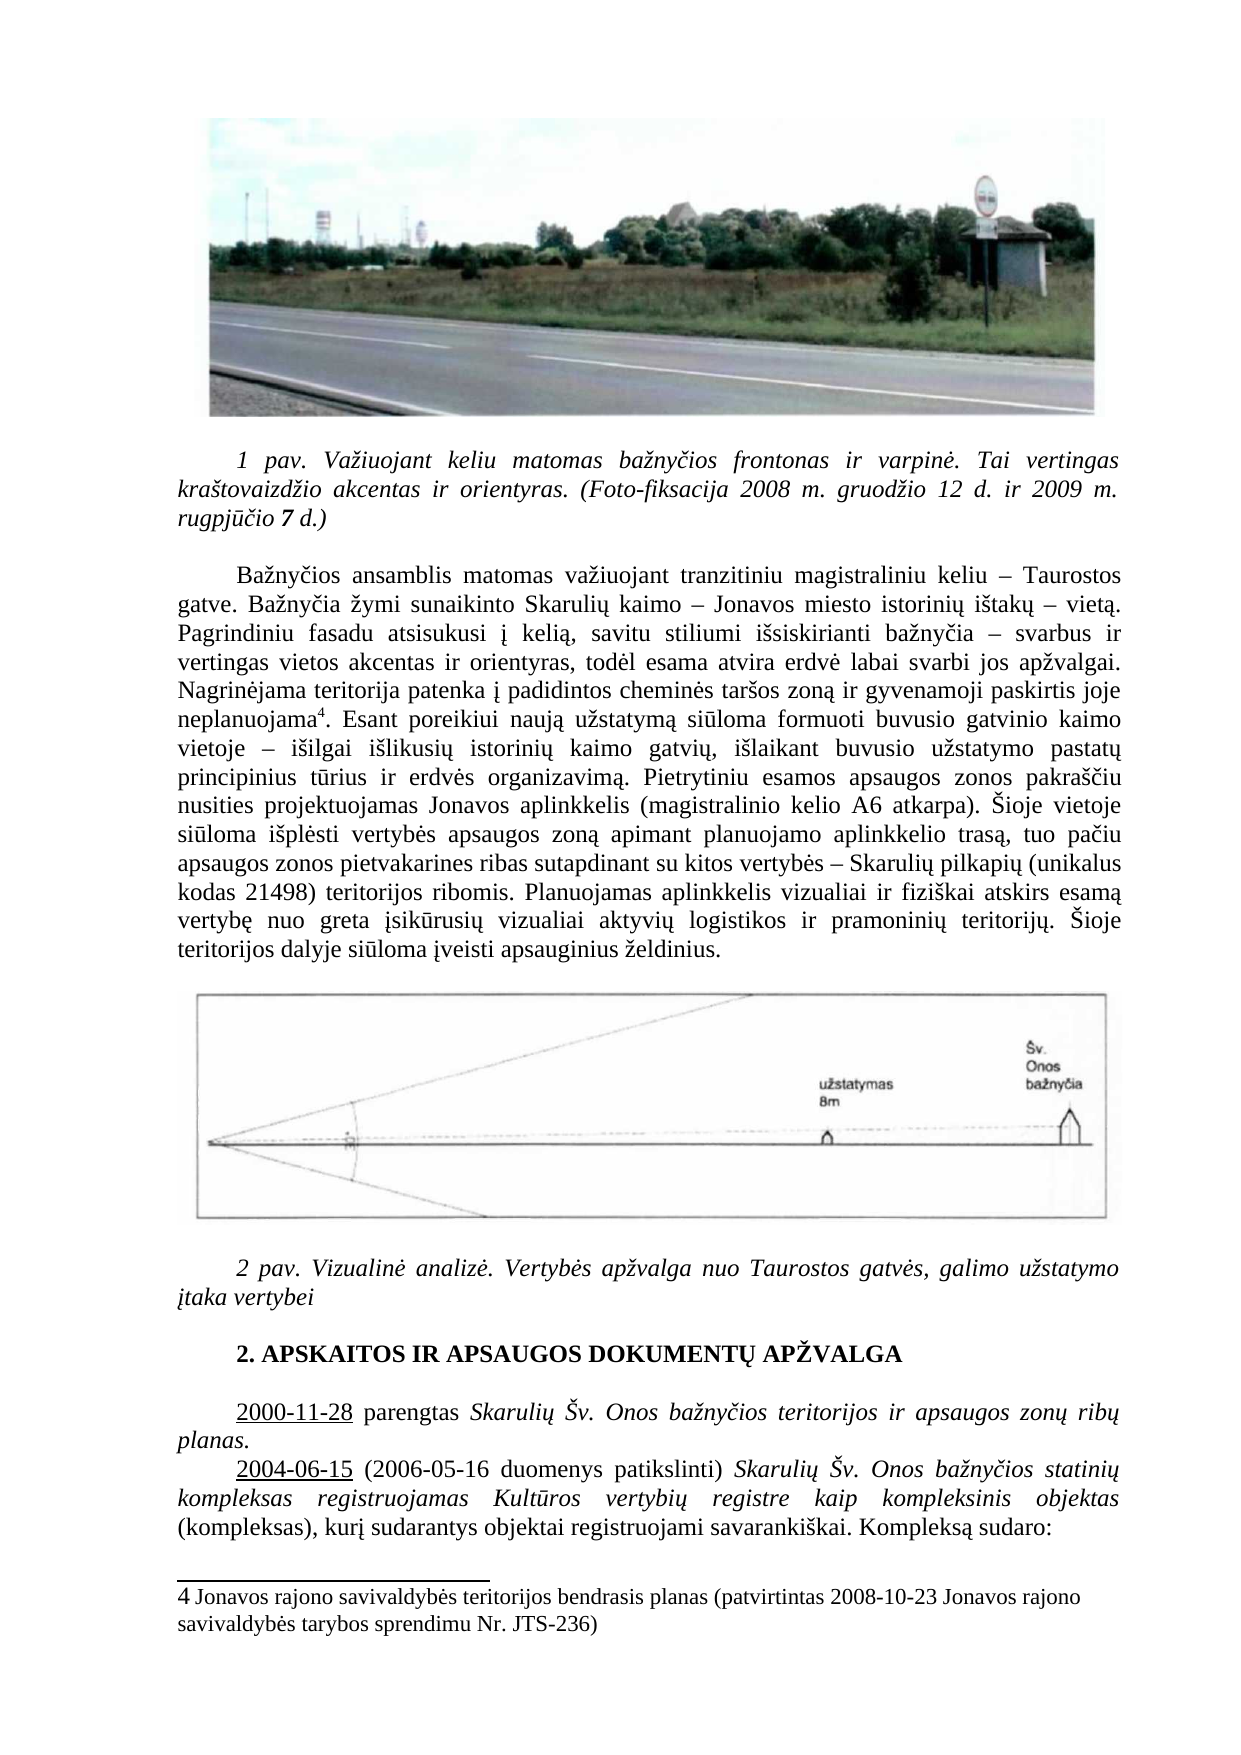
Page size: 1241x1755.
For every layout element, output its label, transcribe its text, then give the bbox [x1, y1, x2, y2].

text 1 pav. Važiuojant keliu matomas bažnyčios frontonas ir varpinė. Tai vertingas kraštovaizdžio akcentas ir orientyras. (Foto-fiksacija 2008 m. gruodžio 12 d. ir 2009 m. rugpjūčio 7 d.) [177, 445, 1122, 532]
text 2004-06-15 (2006-05-16 duomenys patikslinti) Skarulių Šv. Onos bažnyčios statinių kompleksas registruojamas Kultūros vertybių registre kaip kompleksinis objektas (kompleksas), kurį sudarantys objektai registruojami savarankiškai. Kompleksą sudaro: [177, 1454, 1122, 1541]
text Jonavos rajono savivaldybės teritorijos bendrasis planas (patvirtintas 2008-10-23 Jonavos rajono savivaldybės tarybos sprendimu Nr. JTS-236) [177, 1581, 1122, 1636]
text 2000-11-28 parengtas Skarulių Šv. Onos bažnyčios teritorijos ir apsaugos zonų ribų planas. [177, 1397, 1122, 1454]
text Bažnyčios ansamblis matomas važiuojant tranzitiniu magistraliniu keliu – Taurostos gatve. Bažnyčia žymi sunaikinto Skarulių kaimo – Jonavos miesto istorinių ištakų – vietą. Pagrindiniu fasadu atsisukusi į kelią, savitu stiliumi išsiskirianti bažnyčia – svarbus ir vertingas vietos akcentas ir orientyras, todėl esama atvira erdvė labai svarbi jos apžvalgai. Nagrinėjama teritorija patenka į padidintos cheminės taršos zoną ir gyvenamoji paskirtis joje neplanuojama. Esant poreikiui naują užstatymą siūloma formuoti buvusio gatvinio kaimo vietoje – išilgai išlikusių istorinių kaimo gatvių, išlaikant buvusio užstatymo pastatų principinius tūrius ir erdvės organizavimą. Pietrytiniu esamos apsaugos zonos pakraščiu nusities projektuojamas Jonavos aplinkkelis (magistralinio kelio A6 atkarpa). Šioje vietoje siūloma išplėsti vertybės apsaugos zoną apimant planuojamo aplinkkelio trasą, tuo pačiu apsaugos zonos pietvakarines ribas sutapdinant su kitos vertybės – Skarulių pilkapių (unikalus kodas 21498) teritorijos ribomis. Planuojamas aplinkkelis vizualiai ir fiziškai atskirs esamą vertybę nuo greta įsikūrusių vizualiai aktyvių logistikos ir pramoninių teritorijų. Šioje teritorijos dalyje siūloma įveisti apsauginius želdinius. [177, 560, 1122, 963]
text 2. APSKAITOS IR APSAUGOS DOKUMENTŲ APŽVALGA [177, 1339, 1122, 1368]
text 2 pav. Vizualinė analizė. Vertybės apžvalga nuo Taurostos gatvės, galimo užstatymo įtaka vertybei [177, 1253, 1122, 1311]
